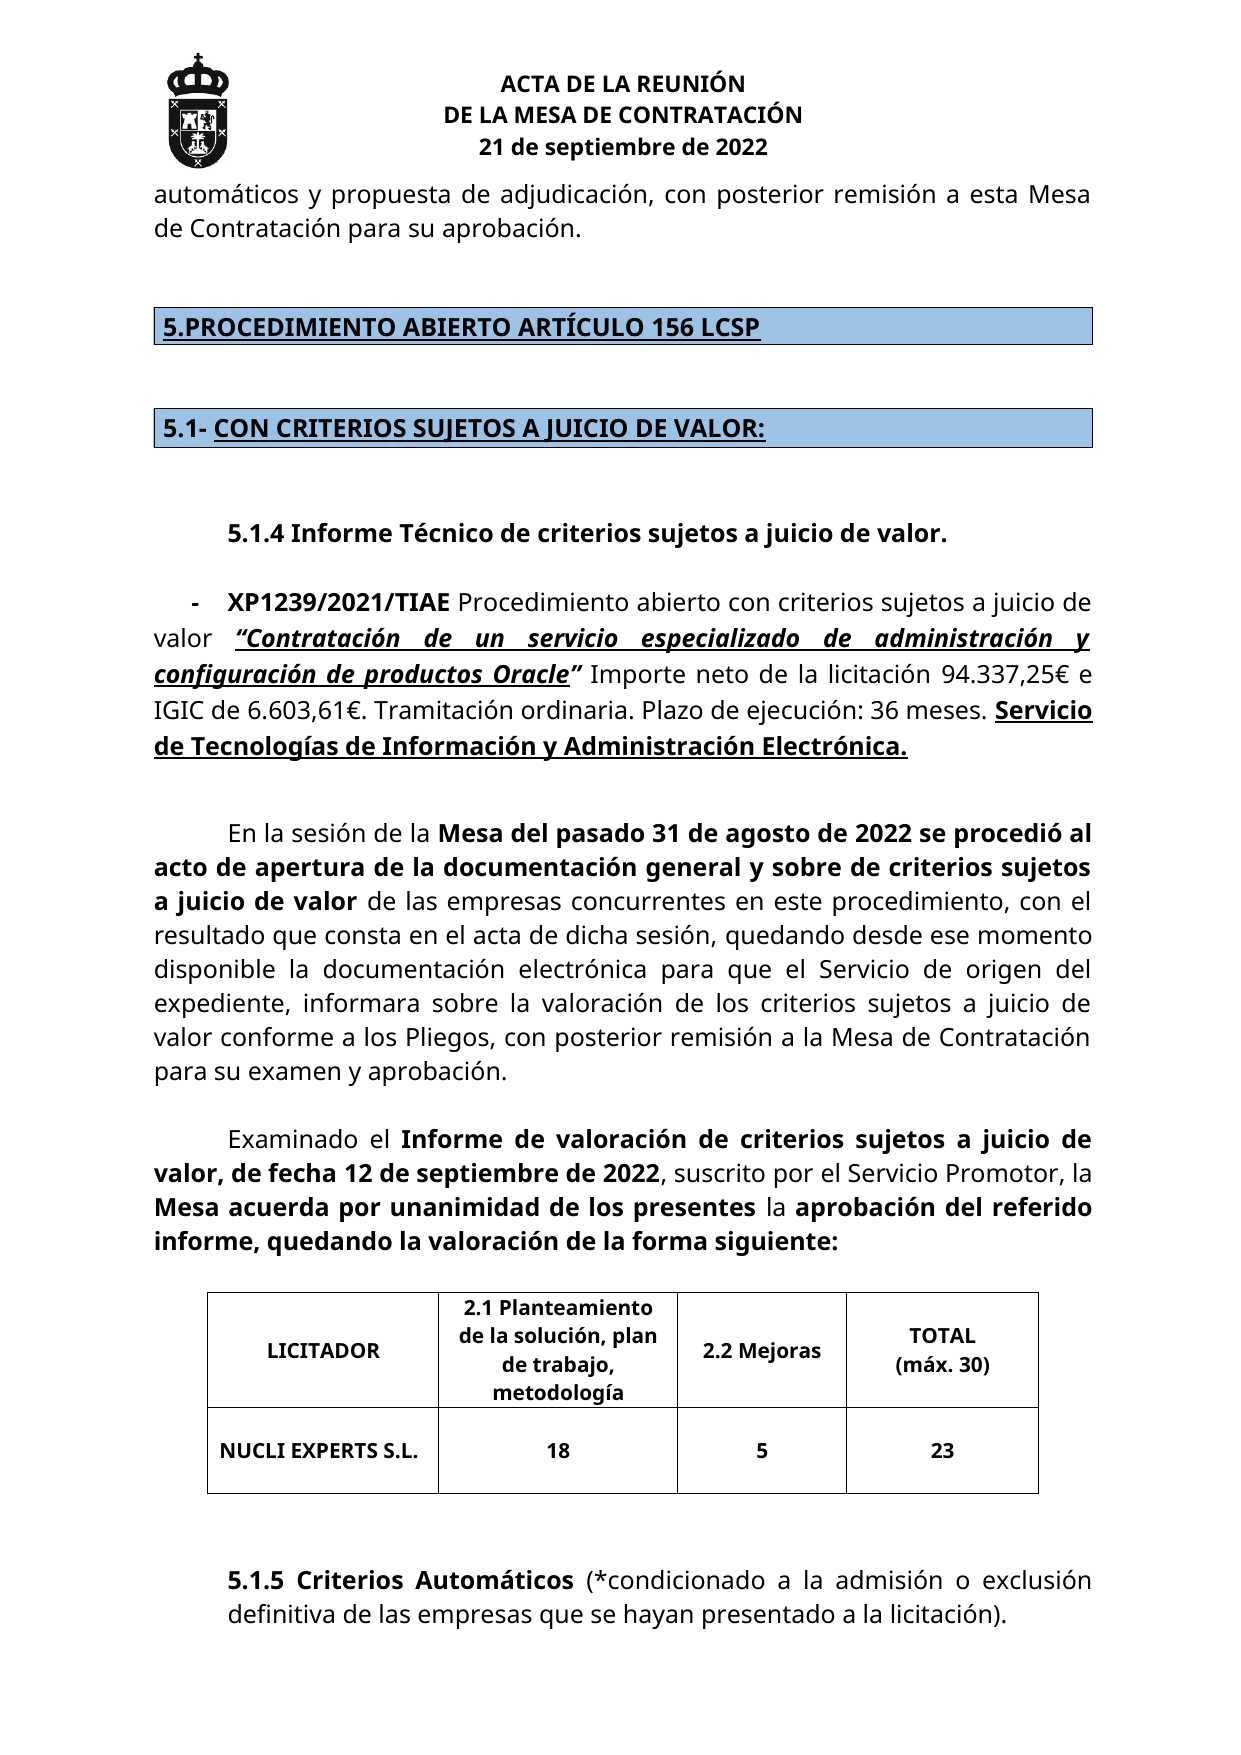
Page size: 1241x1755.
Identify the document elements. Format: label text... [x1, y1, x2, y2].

text 5.1.5 Criterios Automáticos (*condicionado a la admisión o exclusión definitiva de las empresas que se hayan presentado a la licitación). [227, 1562, 1093, 1631]
table_header LICITADOR [208, 1293, 438, 1407]
text 5.1.4 Informe Técnico de criterios sujetos a juicio de valor. [227, 516, 1093, 550]
picture [164, 50, 231, 171]
table_header 2.2 Mejoras [678, 1293, 846, 1407]
text En la sesión de la Mesa del pasado 31 de agosto de 2022 se procedió al acto de apertura de la documentación general y sobre de criterios sujetos a juicio de valor de las empresas concurrentes en este procedimiento, con el resultado que consta en el acta de dicha sesión, quedando desde ese momento disponible la documentación electrónica para que el Servicio de origen del expediente, informara sobre la valoración de los criterios sujetos a juicio de valor conforme a los Pliegos, con posterior remisión a la Mesa de Contratación para su examen y aprobación. [153, 815, 1093, 1088]
table_header 2.1 Planteamiento de la solución, plan de trabajo, metodología [439, 1293, 677, 1407]
table_cell NUCLI EXPERTS S.L. [208, 1408, 438, 1493]
table_cell 18 [439, 1408, 677, 1493]
text automáticos y propuesta de adjudicación, con posterior remisión a esta Mesa de Contratación para su aprobación. [153, 176, 1093, 244]
table_header TOTAL (máx. 30) [847, 1293, 1038, 1407]
subtitle 5.PROCEDIMIENTO ABIERTO ARTÍCULO 156 LCSP [155, 308, 1092, 344]
table_cell 5 [678, 1408, 846, 1493]
list XP1239/2021/TIAE Procedimiento abierto con criterios sujetos a juicio de valor “Contratación de un servicio especializado de administración y configuración de productos Oracle” Importe neto de la licitación 94.337,25€ e IGIC de 6.603,61€. Tramitación ordinaria. Plazo de ejecución: 36 meses. Servicio de Tecnologías de Información y Administración Electrónica. [153, 584, 1093, 762]
text 5.1- CON CRITERIOS SUJETOS A JUICIO DE VALOR: [155, 409, 1092, 447]
text Examinado el Informe de valoración de criterios sujetos a juicio de valor, de fecha 12 de septiembre de 2022, suscrito por el Servicio Promotor, la Mesa acuerda por unanimidad de los presentes la aprobación del referido informe, quedando la valoración de la forma siguiente: [153, 1122, 1093, 1258]
table_cell 23 [847, 1408, 1038, 1493]
